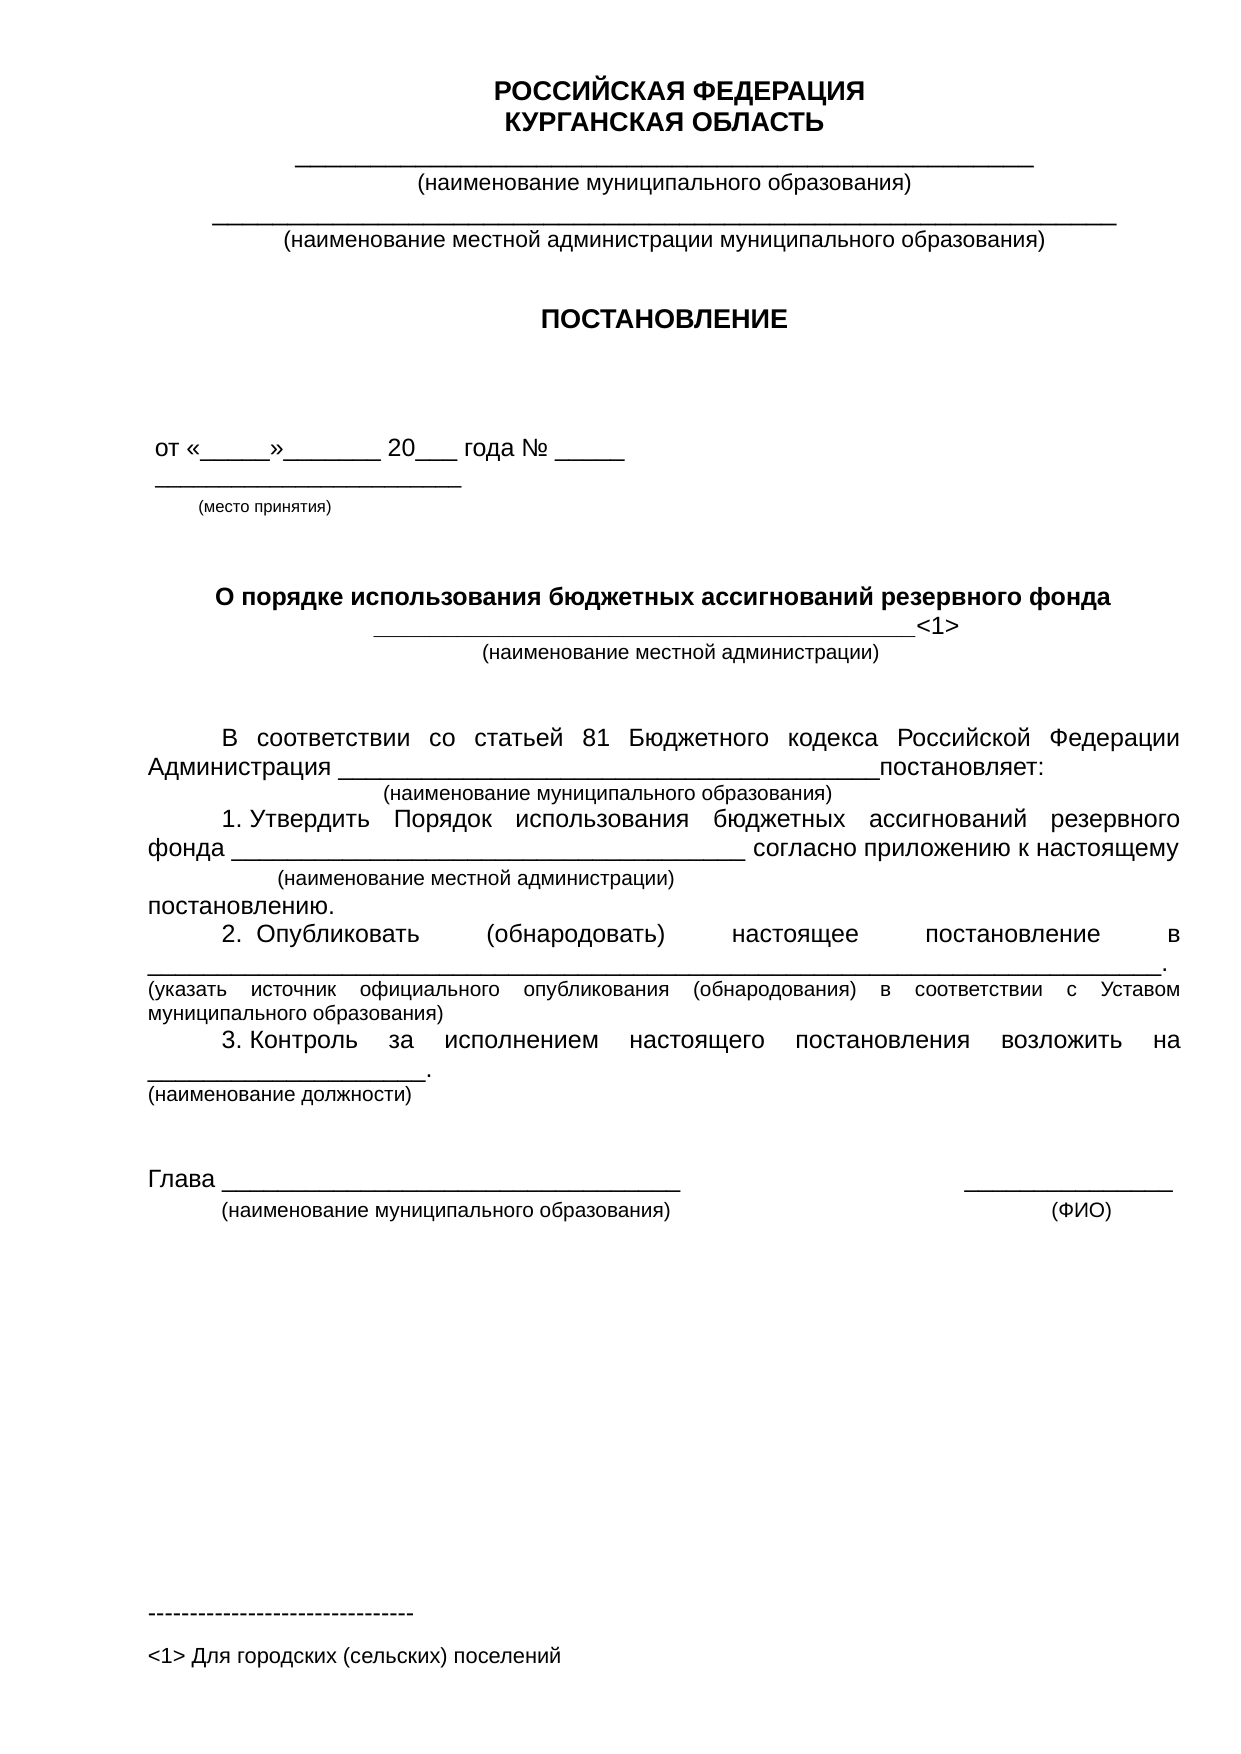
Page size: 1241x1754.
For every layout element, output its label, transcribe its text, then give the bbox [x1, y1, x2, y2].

text <1> Для городских (сельских) поселений [148, 1643, 1181, 1668]
text КУРГАНСКАЯ ОБЛАСТЬ [148, 106, 1181, 137]
text ____________________________________________________________ [148, 195, 1181, 226]
text (наименование местной администрации) [148, 862, 1181, 891]
table_cell (место принятия) [149, 494, 1184, 582]
text 2. Опубликовать (обнародовать) настоящее постановление в _________________________________________________________________________. [148, 919, 1181, 977]
text (наименование местной администрации муниципального образования) [148, 226, 1181, 253]
text постановлению. [148, 891, 1181, 919]
text (наименование муниципального образования) [148, 780, 1181, 804]
text РОССИЙСКАЯ ФЕДЕРАЦИЯ [148, 75, 1181, 106]
table_cell [149, 664, 1184, 723]
text Глава _________________________________ _______________ [148, 1164, 1181, 1192]
text (наименование муниципального образования) [148, 169, 1181, 195]
text 3. Контроль за исполнением настоящего постановления возложить на ____________________. [148, 1025, 1181, 1082]
text ПОСТАНОВЛЕНИЕ [148, 303, 1181, 334]
table_header [149, 334, 1184, 406]
text _________________________________________________ [148, 137, 1181, 169]
text (наименование муниципального образования) (ФИО) [148, 1192, 1181, 1224]
text 1. Утвердить Порядок использования бюджетных ассигнований резервного фонда _____________________________________ согласно приложению к настоящему [148, 804, 1181, 862]
text (наименование должности) [148, 1082, 1181, 1106]
table_cell О порядке использования бюджетных ассигнований резервного фонда _______________________________________<1> (наименование местной администрации) [149, 583, 1184, 664]
text (указать источник официального опубликования (обнародования) в соответствии с Уставом муниципального образования) [148, 977, 1181, 1025]
text -------------------------------- [148, 1597, 1181, 1626]
table_cell от «_____»_______ 20___ года № _____ ________________________ [149, 406, 1184, 494]
text В соответствии со статьей 81 Бюджетного кодекса Российской Федерации Администрация _______________________________________постановляет: [148, 723, 1181, 780]
